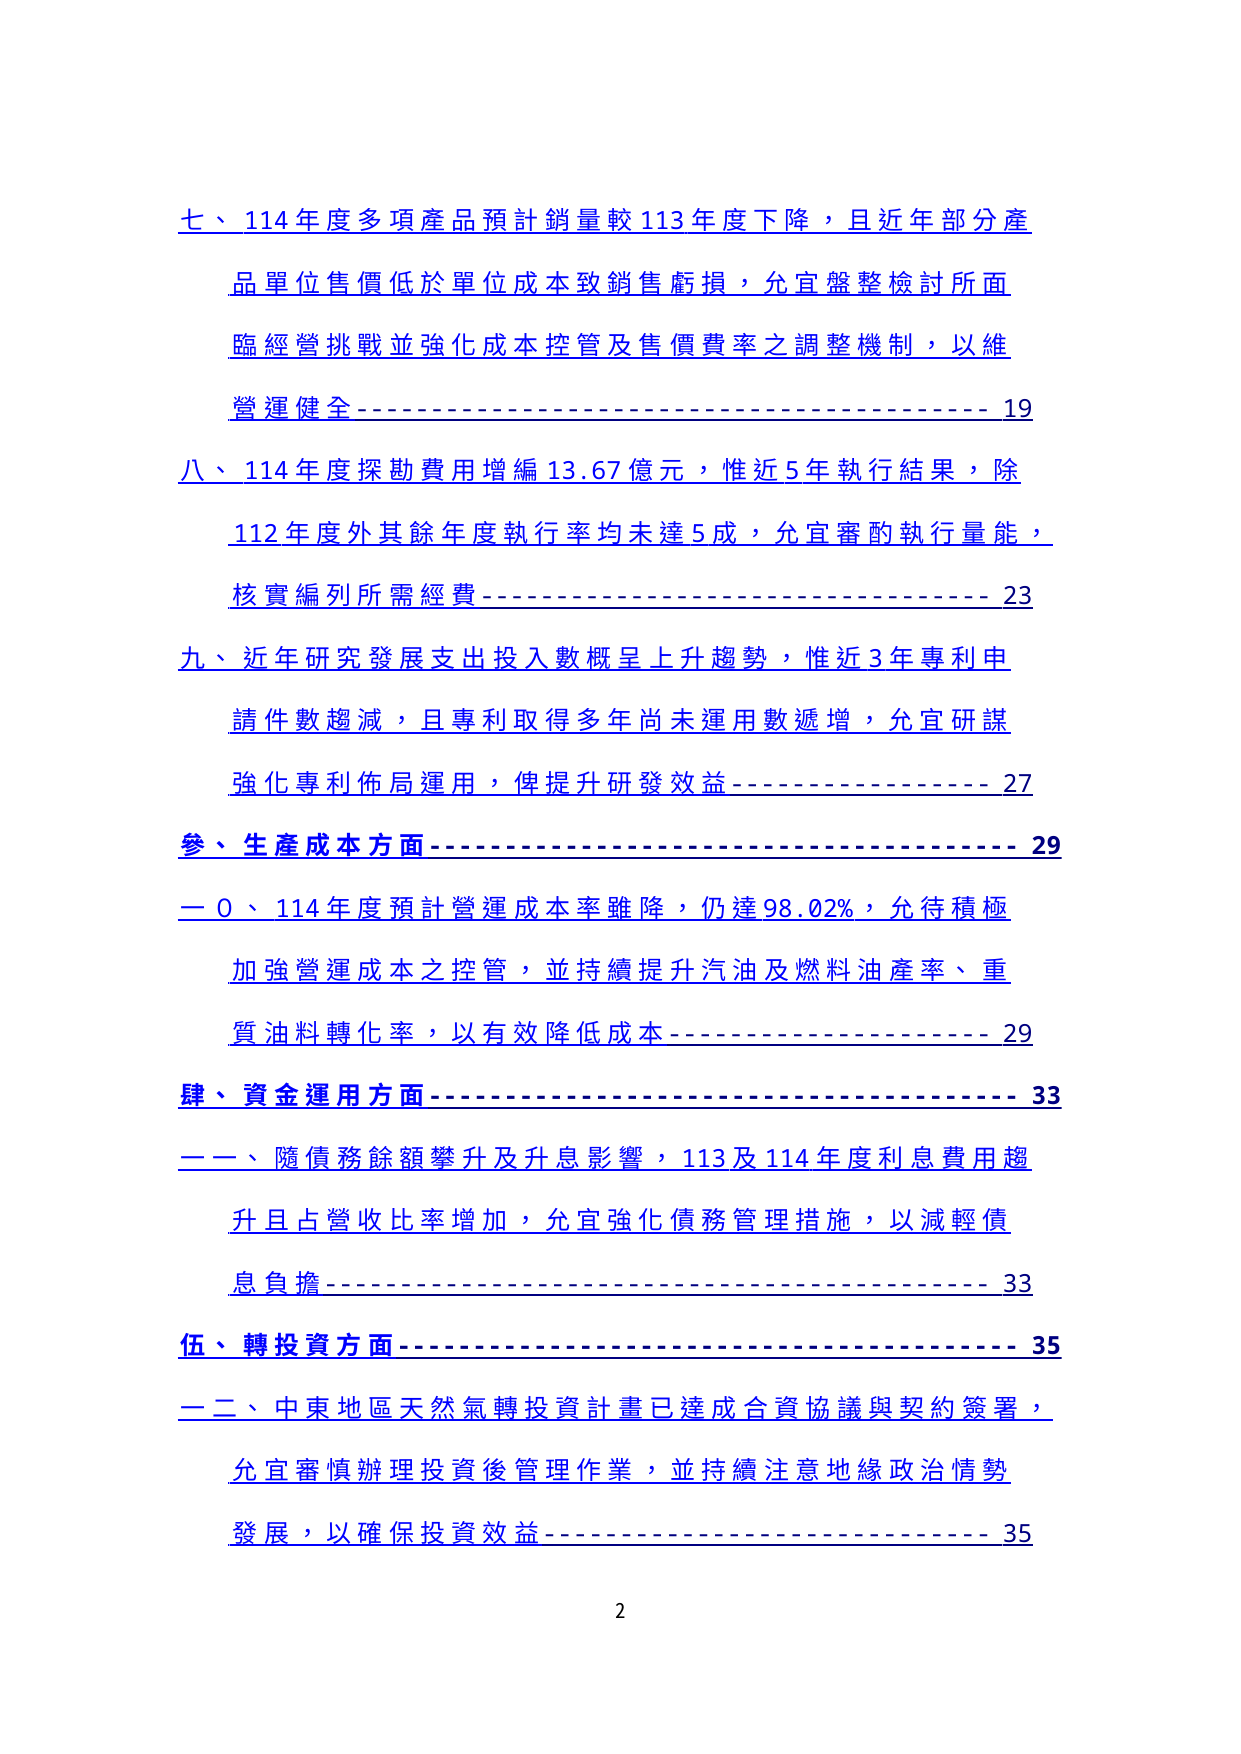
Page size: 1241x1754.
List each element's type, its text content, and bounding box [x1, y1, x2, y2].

text 九、近年研究發展支出投入數概呈上升趨勢，惟近3年專利申請件數趨減，且專利取得多年尚未運用數遞增，允宜研謀強化專利佈局運用，俾提升研發效益 27 [177, 615, 1033, 802]
text 伍、轉投資方面 35 [177, 1302, 1063, 1365]
text 參、生產成本方面 29 [177, 802, 1063, 865]
text 一二、中東地區天然氣轉投資計畫已達成合資協議與契約簽署，允宜審慎辦理投資後管理作業，並持續注意地緣政治情勢發展，以確保投資效益 35 [177, 1365, 1033, 1419]
text 一０、114年度預計營運成本率雖降，仍達98.02%，允待積極加強營運成本之控管，並持續提升汽油及燃料油產率、重質油料轉化率，以有效降低成本 29 [177, 865, 1033, 1052]
text 肆、資金運用方面 33 [177, 1052, 1063, 1115]
text 一一、隨債務餘額攀升及升息影響，113及114年度利息費用趨升且占營收比率增加，允宜強化債務管理措施，以減輕債息負擔 33 [177, 1115, 1033, 1302]
text 一二、中東地區天然氣轉投資計畫已達成合資協議與契約簽署，允宜審慎辦理投資後管理作業，並持續注意地緣政治情勢發展，以確保投資效益 35 [177, 1420, 1033, 1552]
text 八、114年度探勘費用增編13.67億元，惟近5年執行結果，除112年度外其餘年度執行率均未達5成，允宜審酌執行量能，核實編列所需經費 23 [177, 427, 1033, 615]
text 七、114年度多項產品預計銷量較113年度下降，且近年部分產品單位售價低於單位成本致銷售虧損，允宜盤整檢討所面臨經營挑戰並強化成本控管及售價費率之調整機制，以維營運健全 19 [177, 177, 1033, 427]
